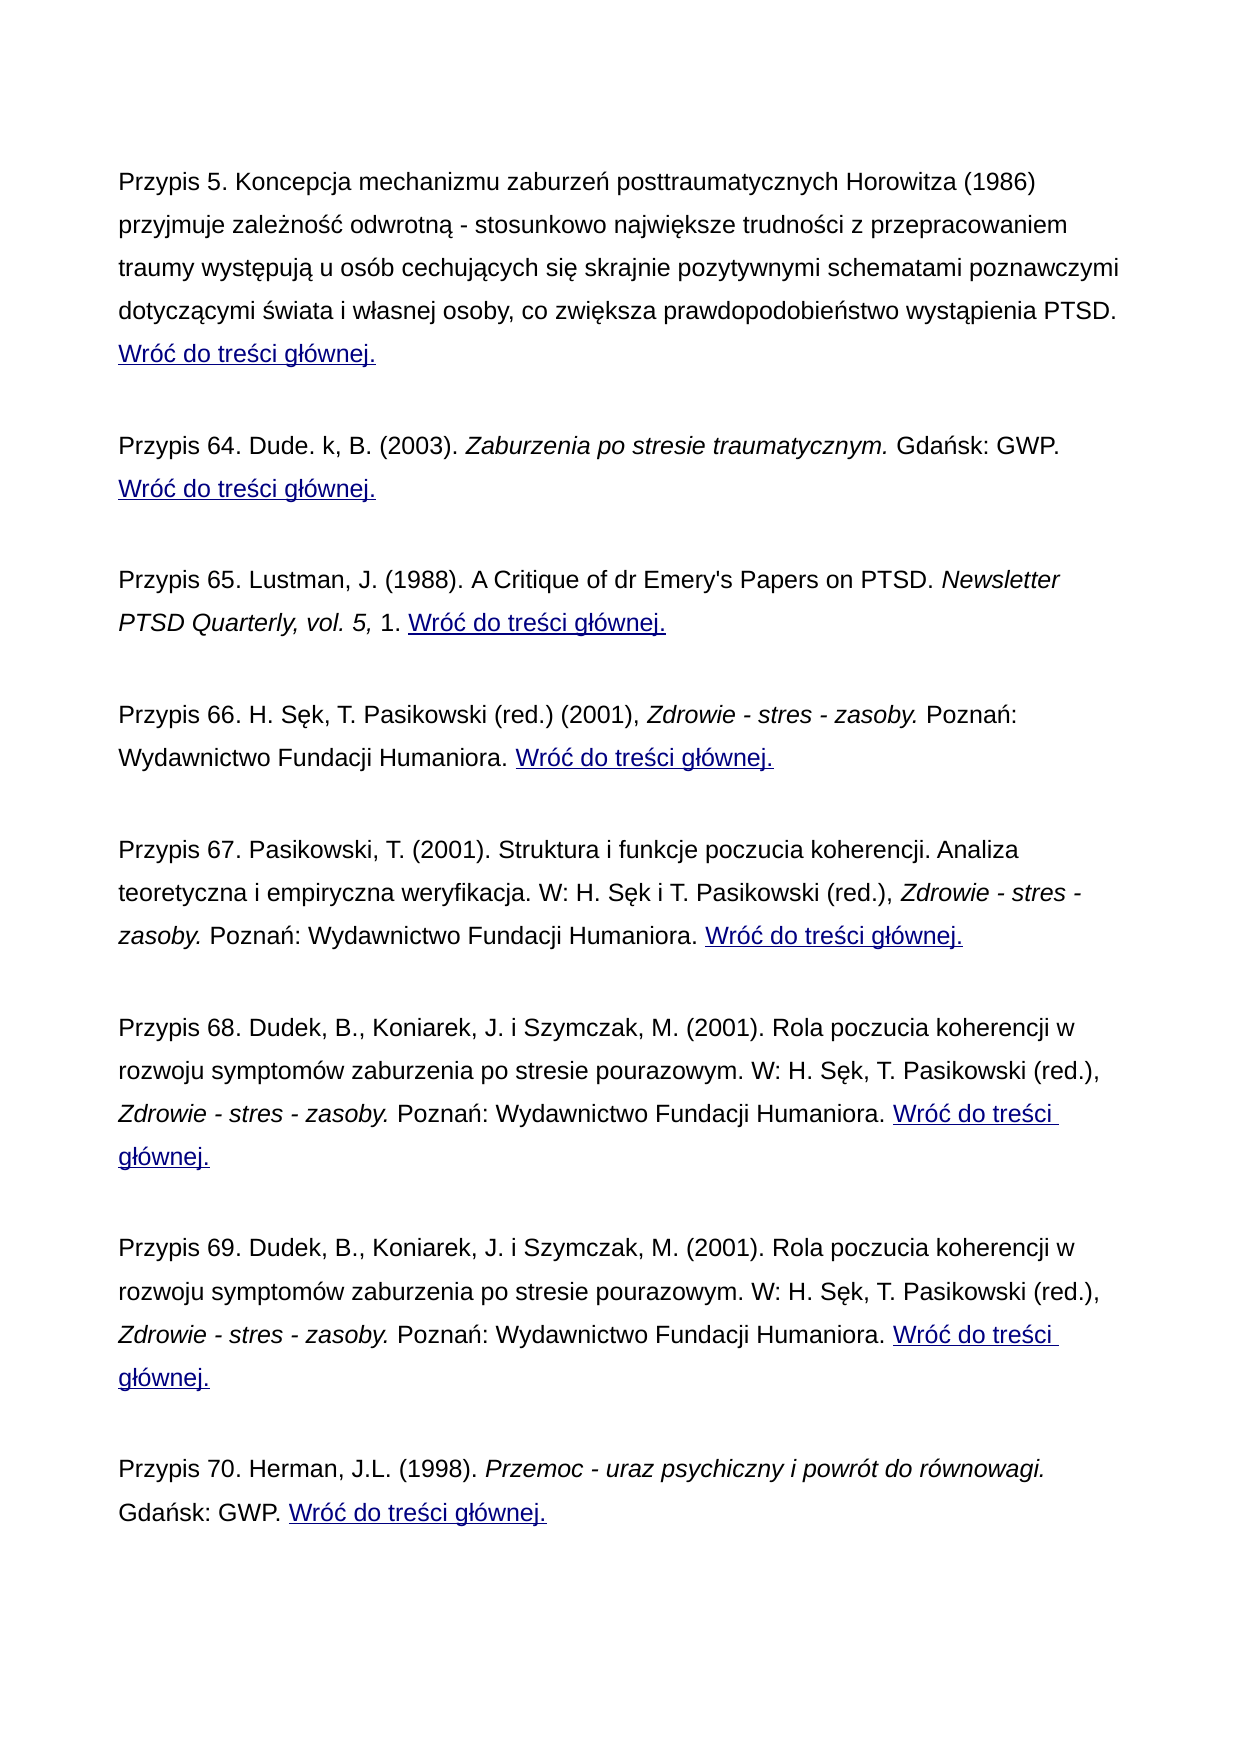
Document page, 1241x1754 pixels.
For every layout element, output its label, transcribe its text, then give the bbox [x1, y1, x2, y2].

text Przypis 65. Lustman, J. (1988). A Critique of dr Emery's Papers on PTSD. Newsletter PTSD Quarterly, vol. 5, 1. Wróć do treści głównej. [118, 565, 1122, 637]
text Przypis 68. Dudek, B., Koniarek, J. i Szymczak, M. (2001). Rola poczucia koherencji w rozwoju symptomów zaburzenia po stresie pourazowym. W: H. Sęk, T. Pasikowski (red.), Zdrowie - stres - zasoby. Poznań: Wydawnictwo Fundacji Humaniora. Wróć do treści głównej. [118, 1012, 1122, 1171]
text Przypis 66. H. Sęk, T. Pasikowski (red.) (2001), Zdrowie - stres - zasoby. Poznań: Wydawnictwo Fundacji Humaniora. Wróć do treści głównej. [118, 700, 1122, 772]
text Przypis 69. Dudek, B., Koniarek, J. i Szymczak, M. (2001). Rola poczucia koherencji w rozwoju symptomów zaburzenia po stresie pourazowym. W: H. Sęk, T. Pasikowski (red.), Zdrowie - stres - zasoby. Poznań: Wydawnictwo Fundacji Humaniora. Wróć do treści głównej. [118, 1233, 1122, 1392]
text Przypis 70. Herman, J.L. (1998). Przemoc - uraz psychiczny i powrót do równowagi. Gdańsk: GWP. Wróć do treści głównej. [118, 1454, 1122, 1526]
text Przypis 5. Koncepcja mechanizmu zaburzeń posttraumatycznych Horowitza (1986) przyjmuje zależność odwrotną - stosunkowo największe trudności z przepracowaniem traumy występują u osób cechujących się skrajnie pozytywnymi schematami poznawczymi dotyczącymi świata i własnej osoby, co zwiększa prawdopodobieństwo wystąpienia PTSD. Wróć do treści głównej. [118, 167, 1122, 368]
text Przypis 67. Pasikowski, T. (2001). Struktura i funkcje poczucia koherencji. Analiza teoretyczna i empiryczna weryfikacja. W: H. Sęk i T. Pasikowski (red.), Zdrowie - stres - zasoby. Poznań: Wydawnictwo Fundacji Humaniora. Wróć do treści głównej. [118, 835, 1122, 950]
text Przypis 64. Dude. k, B. (2003). Zaburzenia po stresie traumatycznym. Gdańsk: GWP. Wróć do treści głównej. [118, 431, 1122, 502]
